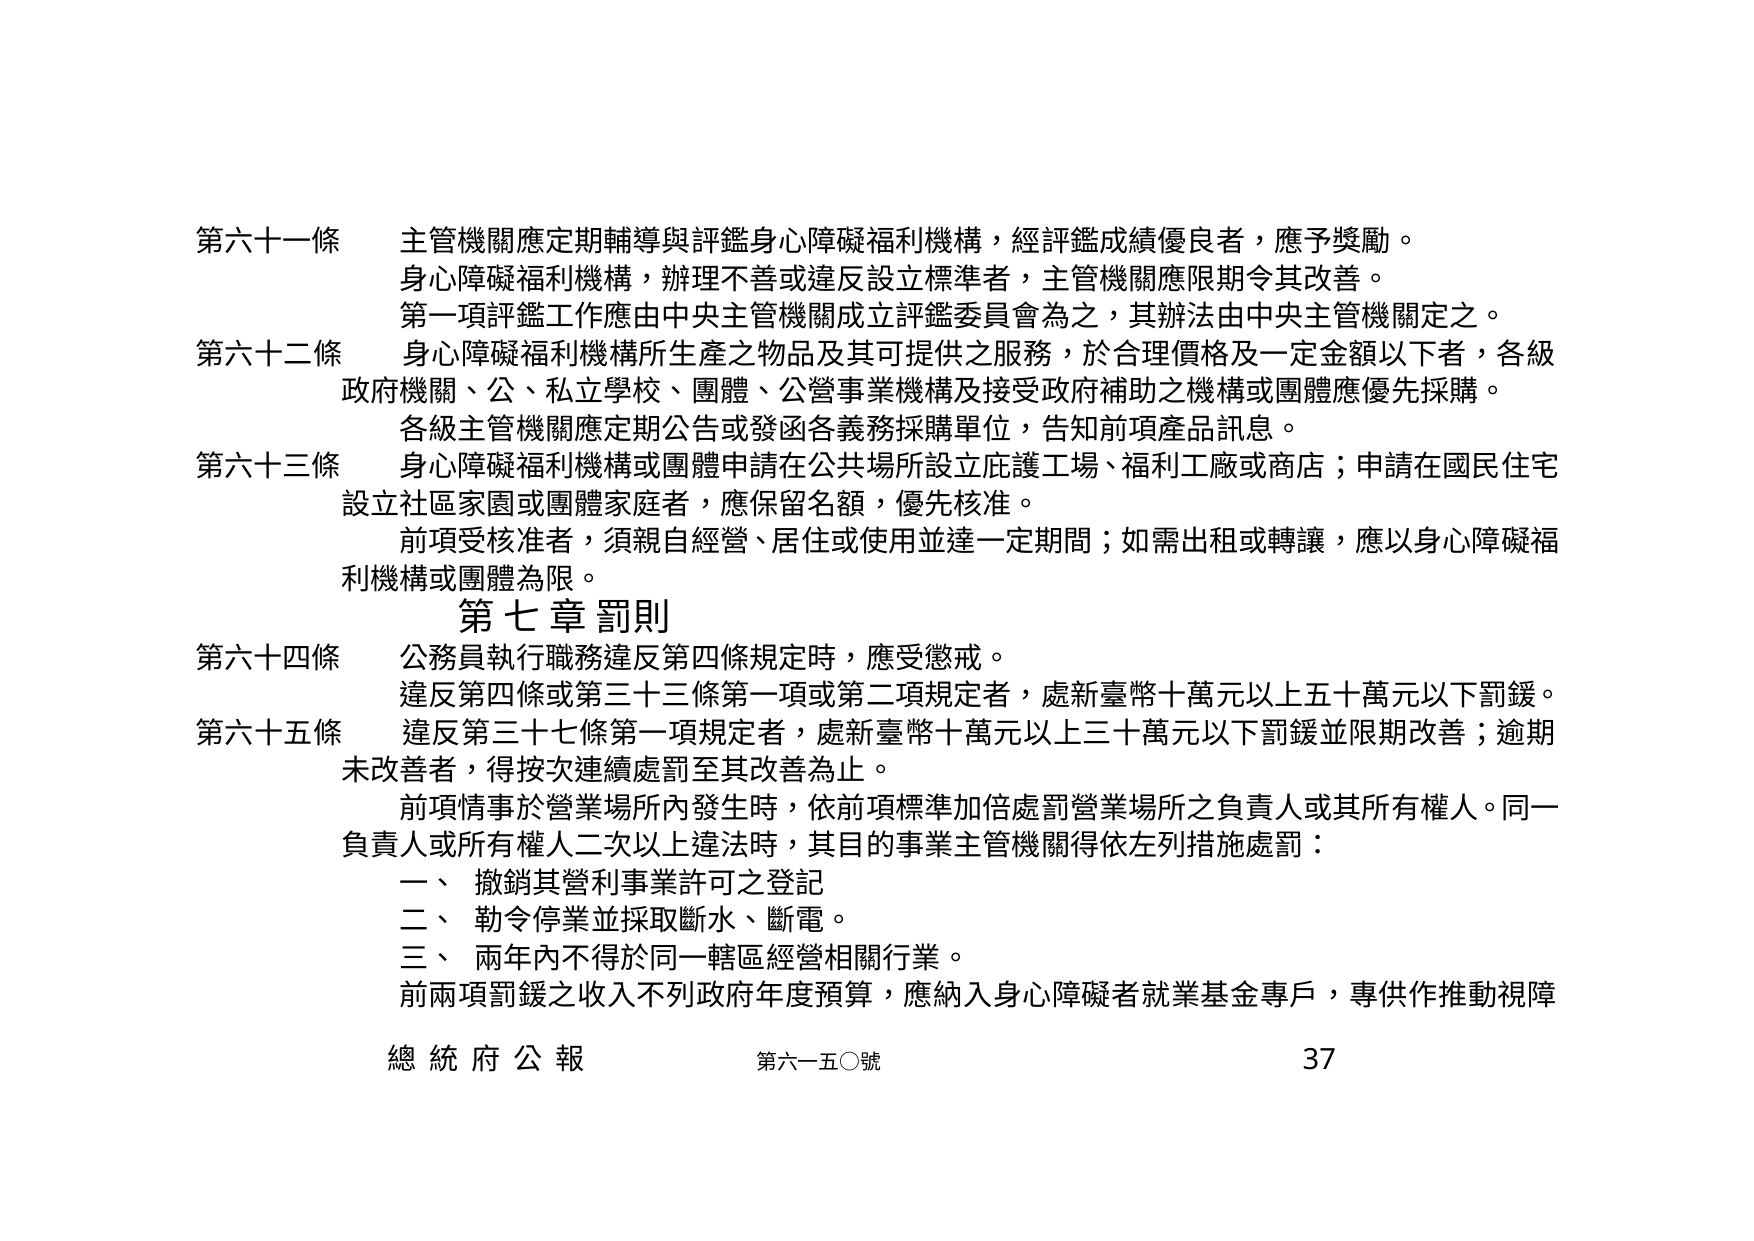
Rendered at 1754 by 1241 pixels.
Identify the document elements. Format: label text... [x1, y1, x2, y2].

text 前兩項罰鍰之收入不列政府年度預算，應納入身心障礙者就業基金專戶，專供作推動視障者職業訓練、就業服務與安置、創業貸款、示範按摩中心 (院) 補助之用。該基金管理及運用之辦法，由中央勞政主管機關會同各目的事業主管機關定之。 [341, 976, 1559, 1013]
text 違反第四條或第三十三條第一項或第二項規定者，處新臺幣十萬元以上五十萬元以下罰鍰。 [341, 676, 1559, 713]
list 撤銷其營利事業許可之登記 [399, 863, 1559, 901]
text 前項受核准者，須親自經營、居住或使用並達一定期間；如需出租或轉讓，應以身心障礙福利機構或團體為限。 [341, 522, 1559, 597]
text 第 七 章 罰則 [428, 597, 1559, 638]
list 勒令停業並採取斷水、斷電。 [399, 901, 1559, 938]
text 前項情事於營業場所內發生時，依前項標準加倍處罰營業場所之負責人或其所有權人。同一負責人或所有權人二次以上違法時，其目的事業主管機關得依左列措施處罰： [341, 788, 1559, 863]
text 第六十二條 身心障礙福利機構所生產之物品及其可提供之服務，於合理價格及一定金額以下者，各級政府機關、公、私立學校、團體、公營事業機構及接受政府補助之機構或團體應優先採購。 [195, 334, 1559, 409]
text 第六十五條 違反第三十七條第一項規定者，處新臺幣十萬元以上三十萬元以下罰鍰並限期改善；逾期未改善者，得按次連續處罰至其改善為止。 [195, 713, 1559, 788]
text 第六十四條 公務員執行職務違反第四條規定時，應受懲戒。 [195, 638, 1559, 676]
text 第一項評鑑工作應由中央主管機關成立評鑑委員會為之，其辦法由中央主管機關定之。 [341, 297, 1559, 334]
text 第六十一條 主管機關應定期輔導與評鑑身心障礙福利機構，經評鑑成績優良者，應予獎勵。 [195, 222, 1559, 259]
text 各級主管機關應定期公告或發函各義務採購單位，告知前項產品訊息。 [341, 409, 1559, 447]
list 兩年內不得於同一轄區經營相關行業。 [399, 938, 1559, 976]
text 身心障礙福利機構，辦理不善或違反設立標準者，主管機關應限期令其改善。 [341, 259, 1559, 297]
text 第六十三條 身心障礙福利機構或團體申請在公共場所設立庇護工場、福利工廠或商店；申請在國民住宅設立社區家園或團體家庭者，應保留名額，優先核准。 [195, 447, 1559, 522]
